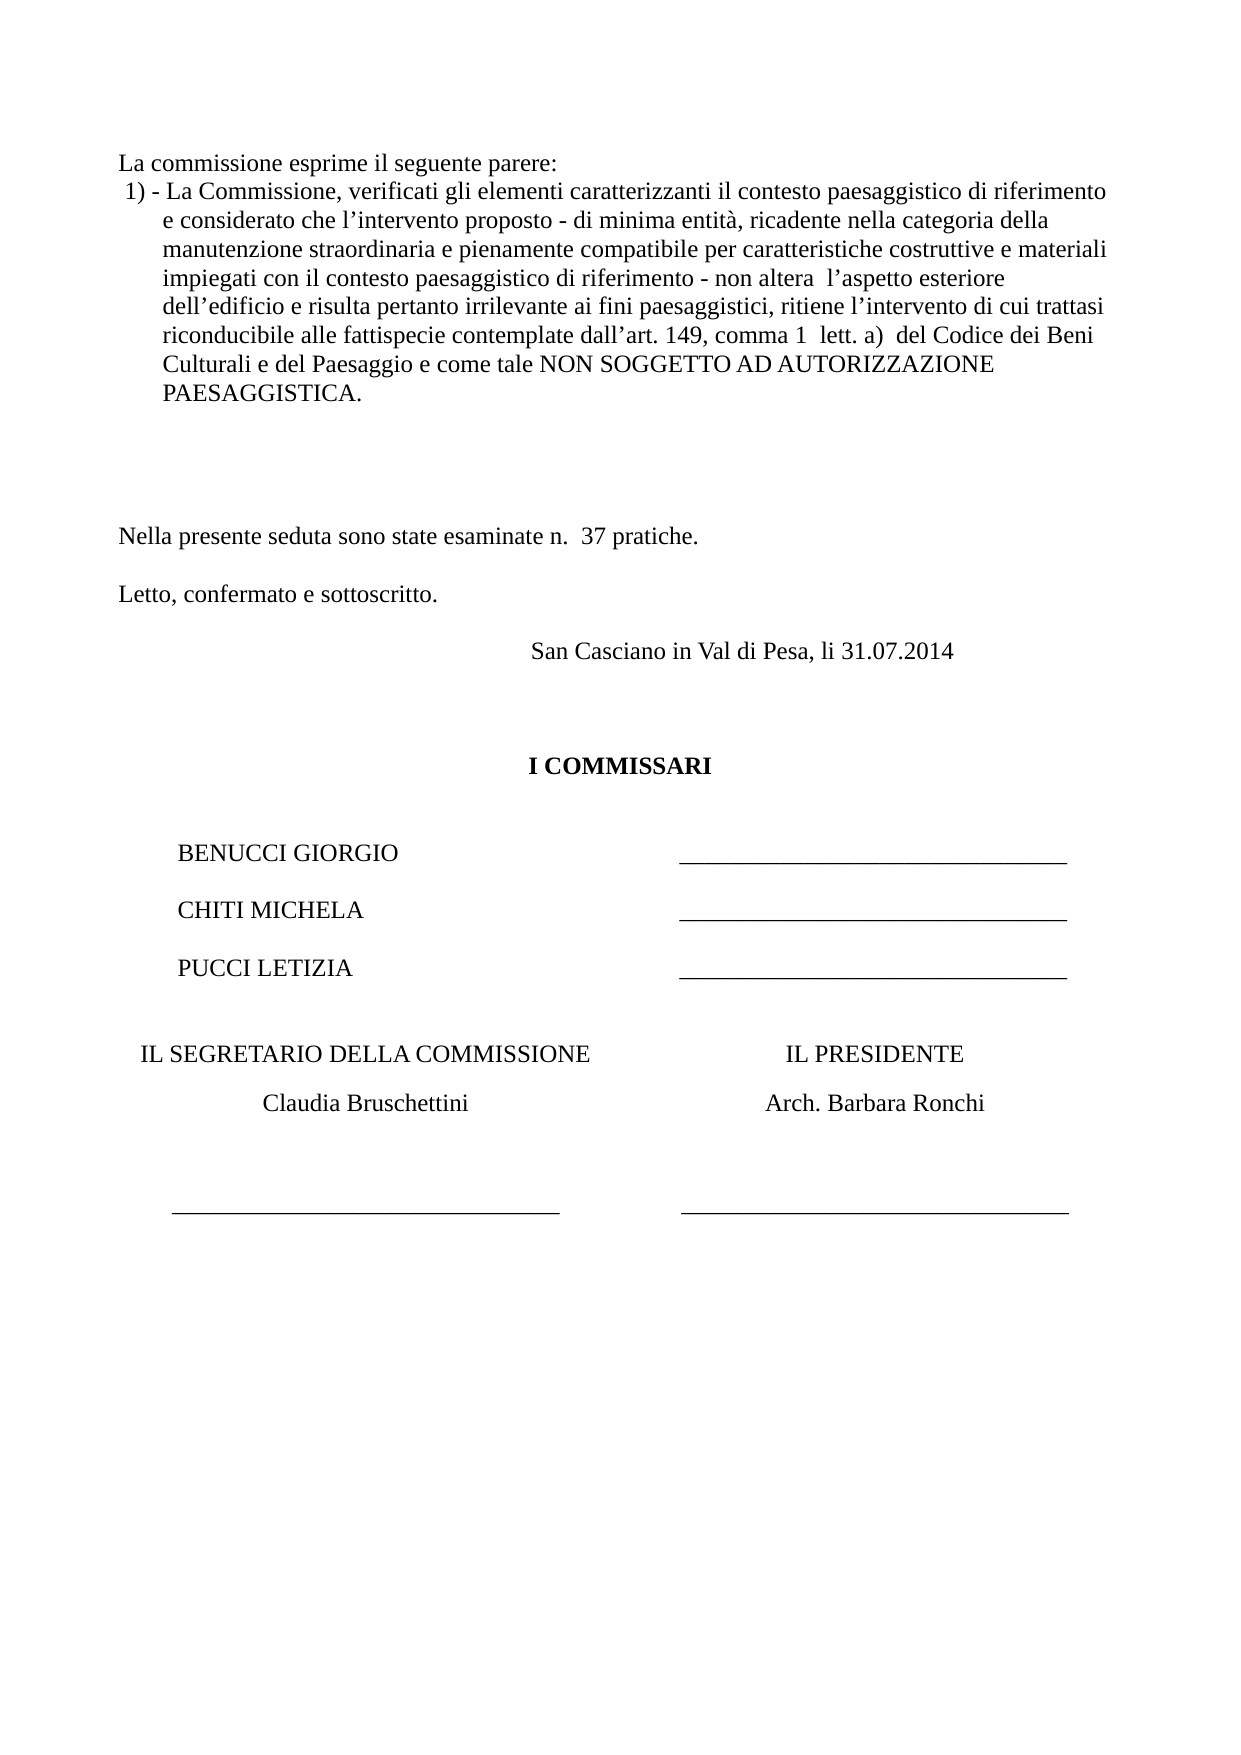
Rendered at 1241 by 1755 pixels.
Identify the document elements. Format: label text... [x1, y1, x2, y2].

text I COMMISSARI [118, 751, 1122, 780]
text Letto, confermato e sottoscritto. [118, 579, 1122, 608]
text 1) - La Commissione, verificati gli elementi caratterizzanti il contesto paesaggistico di riferimento e considerato che l’intervento proposto - di minima entità, ricadente nella categoria della manutenzione straordinaria e pienamente compatibile per caratteristiche costruttive e materiali impiegati con il contesto paesaggistico di riferimento - non altera l’aspetto esteriore dell’edificio e risulta pertanto irrilevante ai fini paesaggistici, ritiene l’intervento di cui trattasi riconducibile alle fattispecie contemplate dall’art. 149, comma 1 lett. a) del Codice dei Beni Culturali e del Paesaggio e come tale NON SOGGETTO AD AUTORIZZAZIONE PAESAGGISTICA. [118, 176, 1122, 406]
table_cell Claudia Bruschettini [111, 1089, 620, 1138]
table_cell Arch. Barbara Ronchi [620, 1089, 1129, 1138]
table_cell [620, 1138, 1129, 1188]
text La commissione esprime il seguente parere: [118, 148, 1122, 176]
text BENUCCI GIORGIO _______________________________ [177, 838, 1122, 866]
text PUCCI LETIZIA _______________________________ [177, 953, 1122, 981]
table_cell _______________________________ [111, 1188, 620, 1237]
table_header IL SEGRETARIO DELLA COMMISSIONE [111, 1039, 620, 1088]
table_header IL PRESIDENTE [620, 1039, 1129, 1088]
table_cell _______________________________ [620, 1188, 1129, 1237]
text Nella presente seduta sono state esaminate n. 37 pratiche. [118, 521, 1122, 550]
text San Casciano in Val di Pesa, li 31.07.2014 [118, 636, 1122, 665]
text CHITI MICHELA _______________________________ [177, 895, 1122, 924]
table_cell [111, 1138, 620, 1188]
